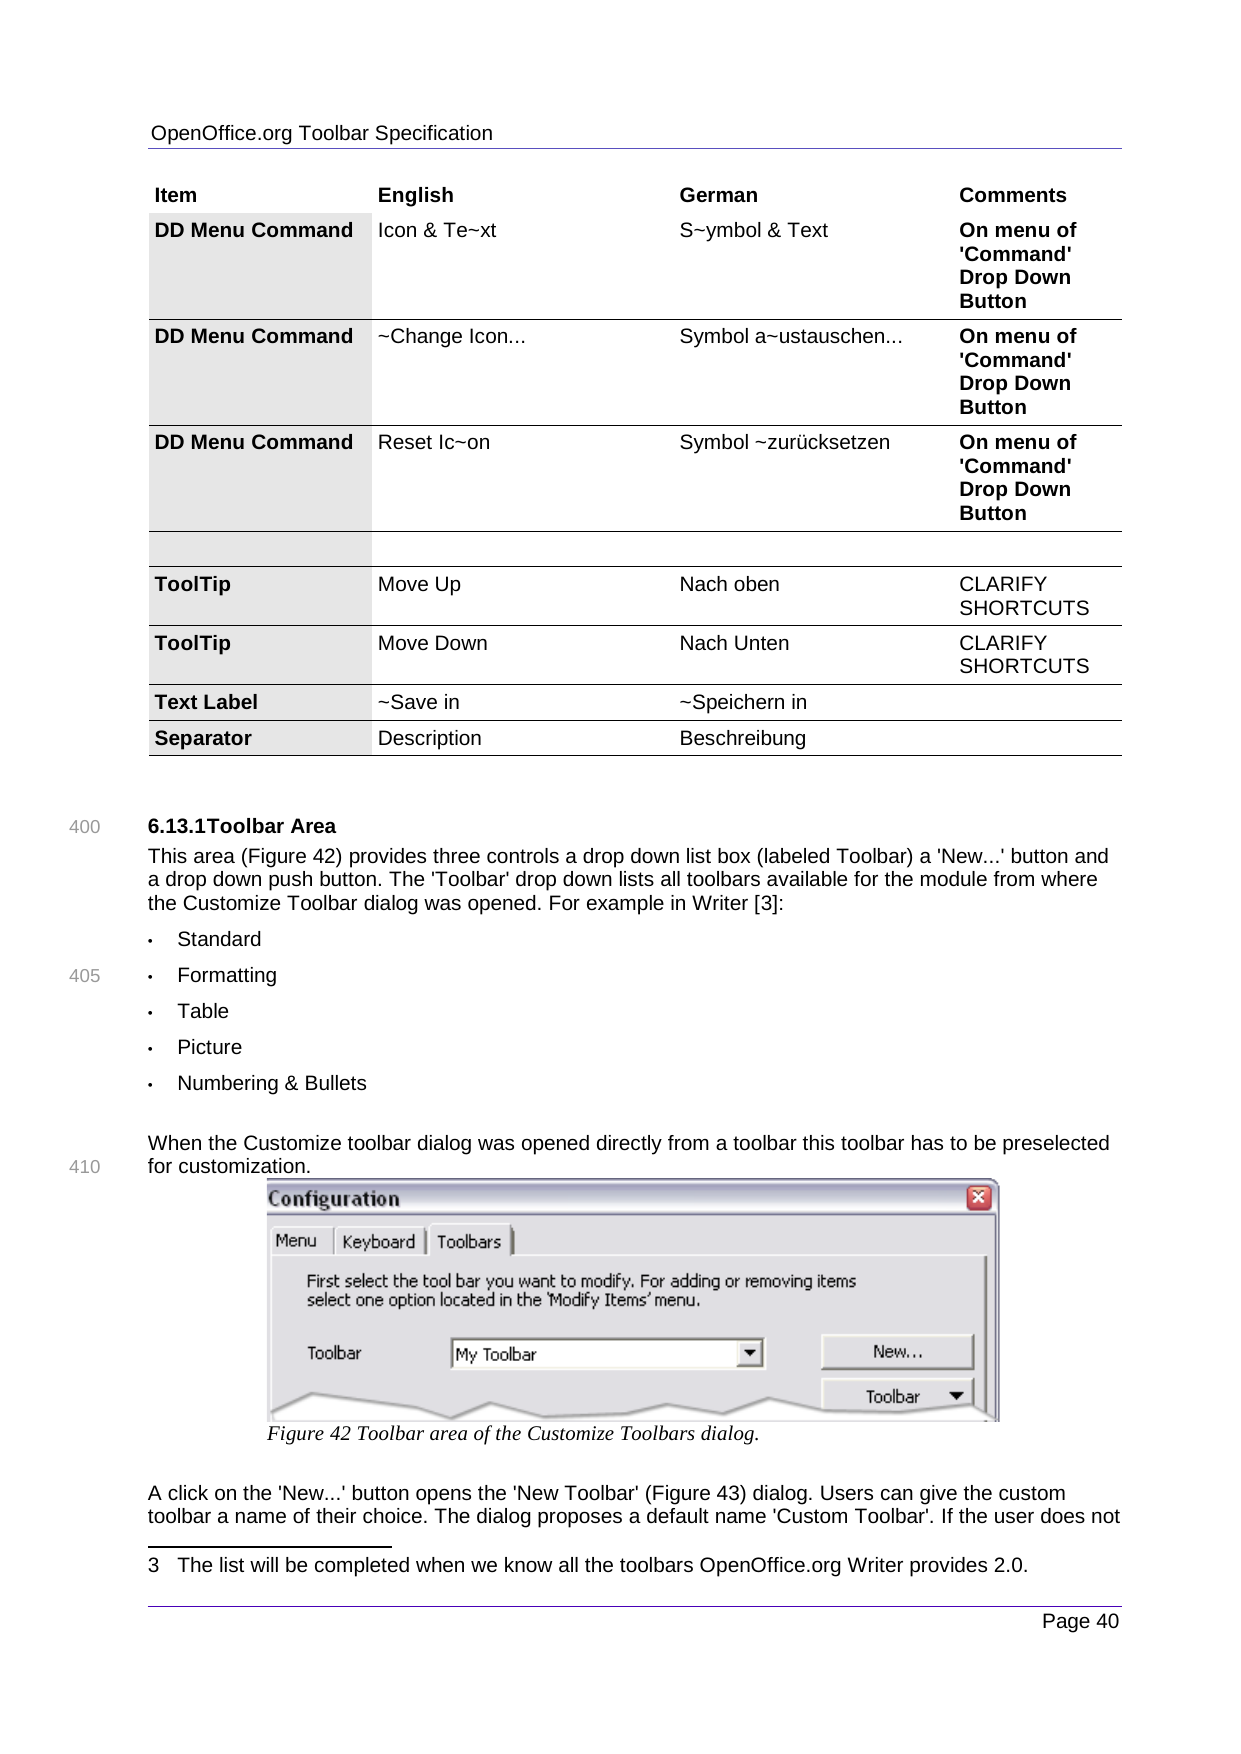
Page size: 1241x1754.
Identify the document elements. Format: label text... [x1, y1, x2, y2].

table_cell CLARIFY SHORTCUTS [953, 626, 1122, 684]
table_header Item [149, 177, 372, 212]
table_cell Symbol ~zurücksetzen [673, 426, 953, 531]
text When the Customize toolbar dialog was opened directly from a toolbar this toolbar has to be preselected for customization. [148, 1131, 1122, 1178]
table_cell [372, 532, 673, 566]
table_cell Beschreibung [673, 721, 953, 755]
subtitle Toolbar Area [148, 815, 1122, 838]
table_cell Move Up [372, 567, 673, 625]
table_cell Reset Ic~on [372, 426, 673, 531]
table_cell DD Menu Command [149, 426, 372, 531]
table_cell ToolTip [149, 567, 372, 625]
table_cell DD Menu Command [149, 320, 372, 425]
table_cell Separator [149, 721, 372, 755]
text The list will be completed when we know all the toolbars OpenOffice.org Writer provides 2.0. [148, 1553, 1122, 1577]
table_cell Text Label [149, 685, 372, 720]
table_cell [953, 532, 1122, 566]
table_cell Nach Unten [673, 626, 953, 684]
table_cell ~Change Icon... [372, 320, 673, 425]
text A click on the 'New...' button opens the 'New Toolbar' (Figure 43) dialog. Users can give the custom toolbar a name of their choice. The dialog proposes a default name 'Custom Toolbar'. If the user does not [148, 1481, 1122, 1528]
table_cell S~ymbol & Text [673, 213, 953, 319]
table_header German [673, 177, 953, 212]
list Standard [148, 927, 1122, 951]
table_header Comments [953, 177, 1122, 212]
table_cell Nach oben [673, 567, 953, 625]
table_cell ~Speichern in [673, 685, 953, 720]
list Picture [148, 1036, 1122, 1059]
table_cell ~Save in [372, 685, 673, 720]
table_cell [673, 532, 953, 566]
table_cell On menu of 'Command' Drop Down Button [953, 426, 1122, 531]
table_cell CLARIFY SHORTCUTS [953, 567, 1122, 625]
table_cell Icon & Te~xt [372, 213, 673, 319]
table_cell Move Down [372, 626, 673, 684]
table_cell [953, 685, 1122, 720]
list Formatting [148, 963, 1122, 987]
table_header English [372, 177, 673, 212]
text This area (Figure 42) provides three controls a drop down list box (labeled Toolbar) a 'New...' button and a drop down push button. The 'Toolbar' drop down lists all toolbars available for the module from where the Customize Toolbar dialog was opened. For example in Writer []: [148, 844, 1122, 915]
table_cell [953, 721, 1122, 755]
text Figure 42 Toolbar area of the Customize Toolbars dialog. [267, 1422, 1003, 1445]
table_cell ToolTip [149, 626, 372, 684]
table_cell On menu of 'Command' Drop Down Button [953, 213, 1122, 319]
table_cell [149, 532, 372, 566]
table_cell DD Menu Command [149, 213, 372, 319]
list Numbering & Bullets [148, 1072, 1122, 1119]
table_cell Description [372, 721, 673, 755]
table_cell On menu of 'Command' Drop Down Button [953, 320, 1122, 425]
list Table [148, 999, 1122, 1023]
table_cell Symbol a~ustauschen... [673, 320, 953, 425]
